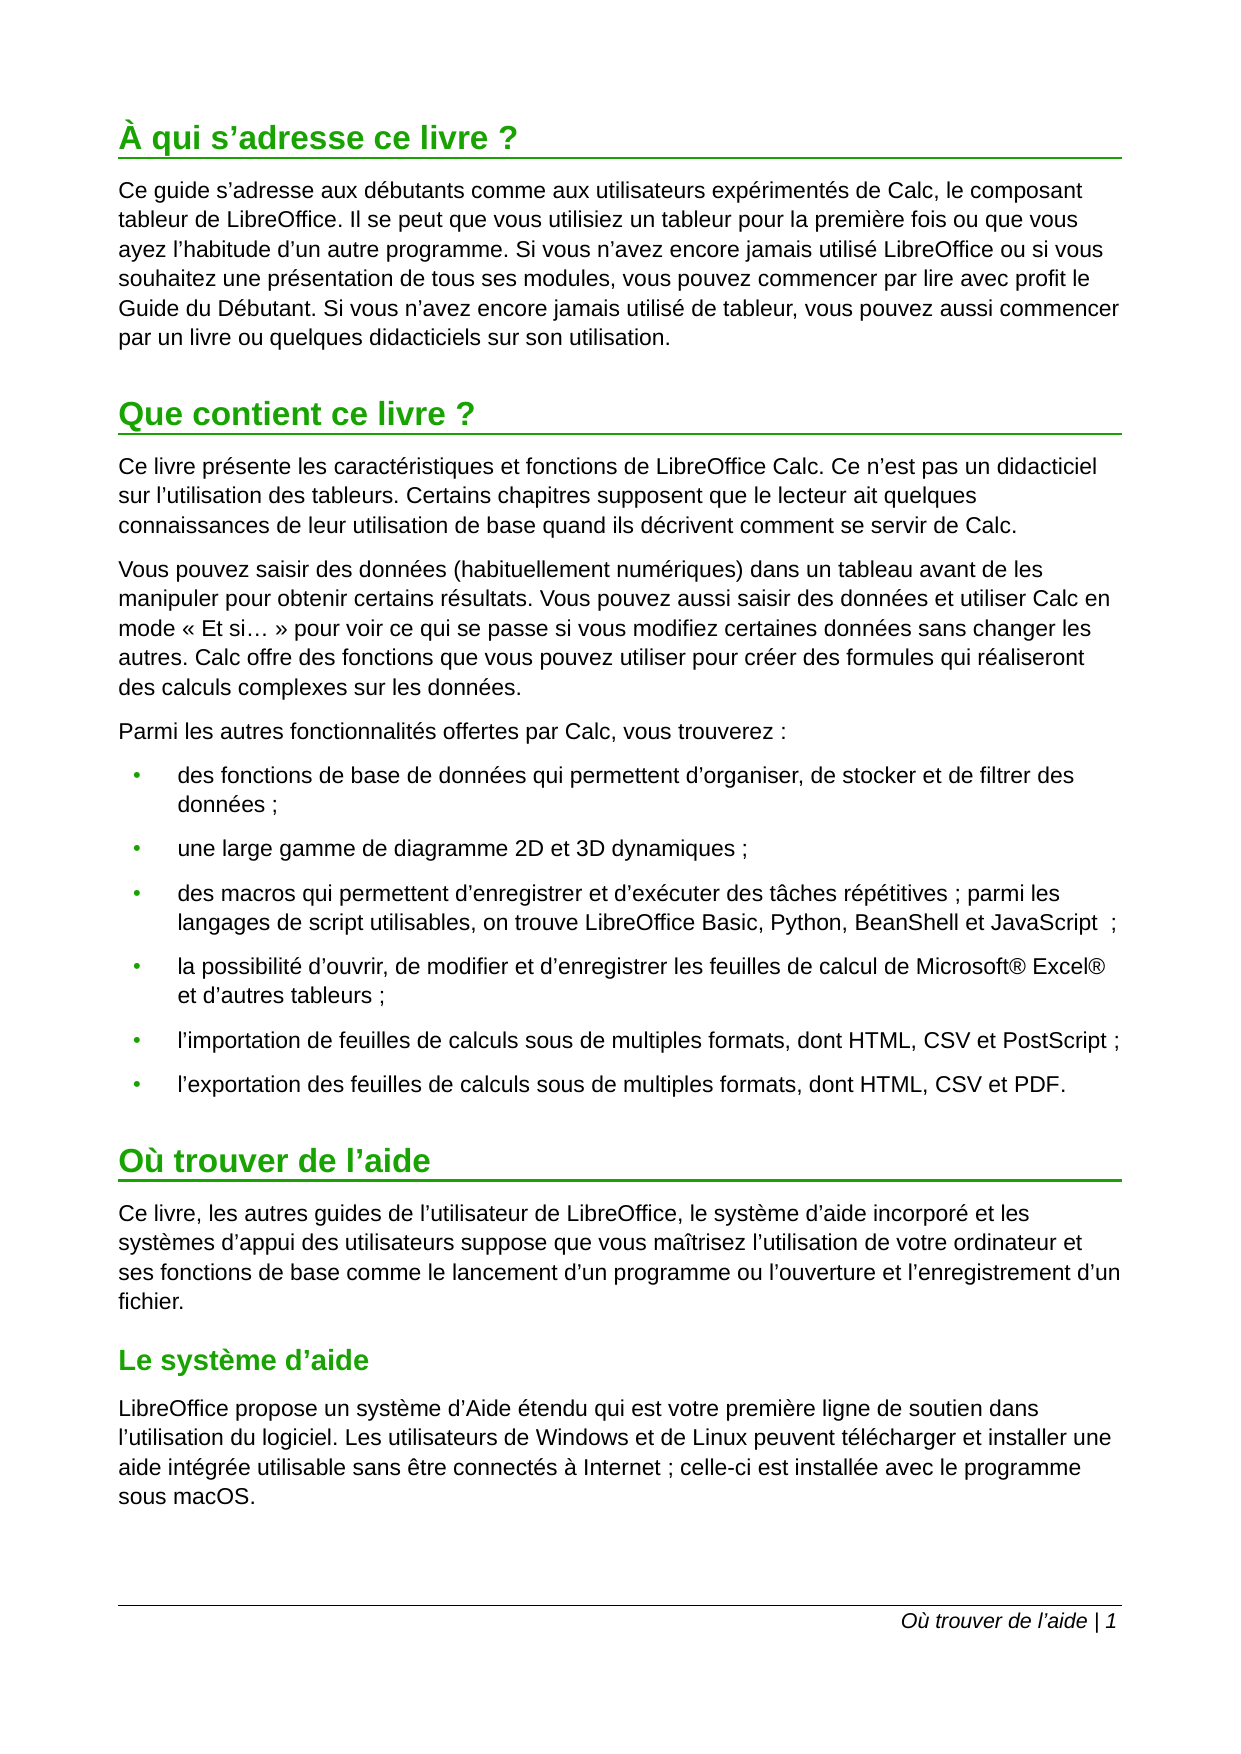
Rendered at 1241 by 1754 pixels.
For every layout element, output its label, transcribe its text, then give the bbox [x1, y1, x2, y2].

subtitle Où trouver de l’aide [118, 1141, 1122, 1179]
list des fonctions de base de données qui permettent d’organiser, de stocker et de filtrer des données ; [133, 759, 1122, 818]
subtitle Que contient ce livre ? [118, 394, 1122, 433]
text Vous pouvez saisir des données (habituellement numériques) dans un tableau avant de les manipuler pour obtenir certains résultats. Vous pouvez aussi saisir des données et utiliser Calc en mode « Et si… » pour voir ce qui se passe si vous modifiez certaines données sans changer les autres. Calc offre des fonctions que vous pouvez utiliser pour créer des formules qui réaliseront des calculs complexes sur les données. [118, 553, 1122, 700]
list la possibilité d’ouvrir, de modifier et d’enregistrer les feuilles de calcul de Microsoft® Excel® et d’autres tableurs ; [133, 950, 1122, 1009]
list des macros qui permettent d’enregistrer et d’exécuter des tâches répétitives ; parmi les langages de script utilisables, on trouve LibreOffice Basic, Python, BeanShell et JavaScript ; [133, 876, 1122, 935]
text LibreOffice propose un système d’Aide étendu qui est votre première ligne de soutien dans l’utilisation du logiciel. Les utilisateurs de Windows et de Linux peuvent télécharger et installer une aide intégrée utilisable sans être connectés à Internet ; celle-ci est installée avec le programme sous macOS. [118, 1392, 1122, 1509]
subtitle Le système d’aide [118, 1343, 1122, 1377]
list une large gamme de diagramme 2D et 3D dynamiques ; [133, 832, 1122, 862]
list l’importation de feuilles de calculs sous de multiples formats, dont HTML, CSV et PostScript ; [133, 1023, 1122, 1053]
text Ce guide s’adresse aux débutants comme aux utilisateurs expérimentés de Calc, le composant tableur de LibreOffice. Il se peut que vous utilisiez un tableur pour la première fois ou que vous ayez l’habitude d’un autre programme. Si vous n’avez encore jamais utilisé LibreOffice ou si vous souhaitez une présentation de tous ses modules, vous pouvez commencer par lire avec profit le Guide du Débutant. Si vous n’avez encore jamais utilisé de tableur, vous pouvez aussi commencer par un livre ou quelques didacticiels sur son utilisation. [118, 173, 1122, 350]
list l’exportation des feuilles de calculs sous de multiples formats, dont HTML, CSV et PDF. [133, 1067, 1122, 1097]
subtitle À qui s’adresse ce livre ? [118, 118, 1122, 157]
text Parmi les autres fonctionnalités offertes par Calc, vous trouverez : [118, 715, 1122, 744]
text Ce livre, les autres guides de l’utilisateur de LibreOffice, le système d’aide incorporé et les systèmes d’appui des utilisateurs suppose que vous maîtrisez l’utilisation de votre ordinateur et ses fonctions de base comme le lancement d’un programme ou l’ouverture et l’enregistrement d’un fichier. [118, 1196, 1122, 1314]
text Ce livre présente les caractéristiques et fonctions de LibreOffice Calc. Ce n’est pas un didacticiel sur l’utilisation des tableurs. Certains chapitres supposent que le lecteur ait quelques connaissances de leur utilisation de base quand ils décrivent comment se servir de Calc. [118, 450, 1122, 538]
